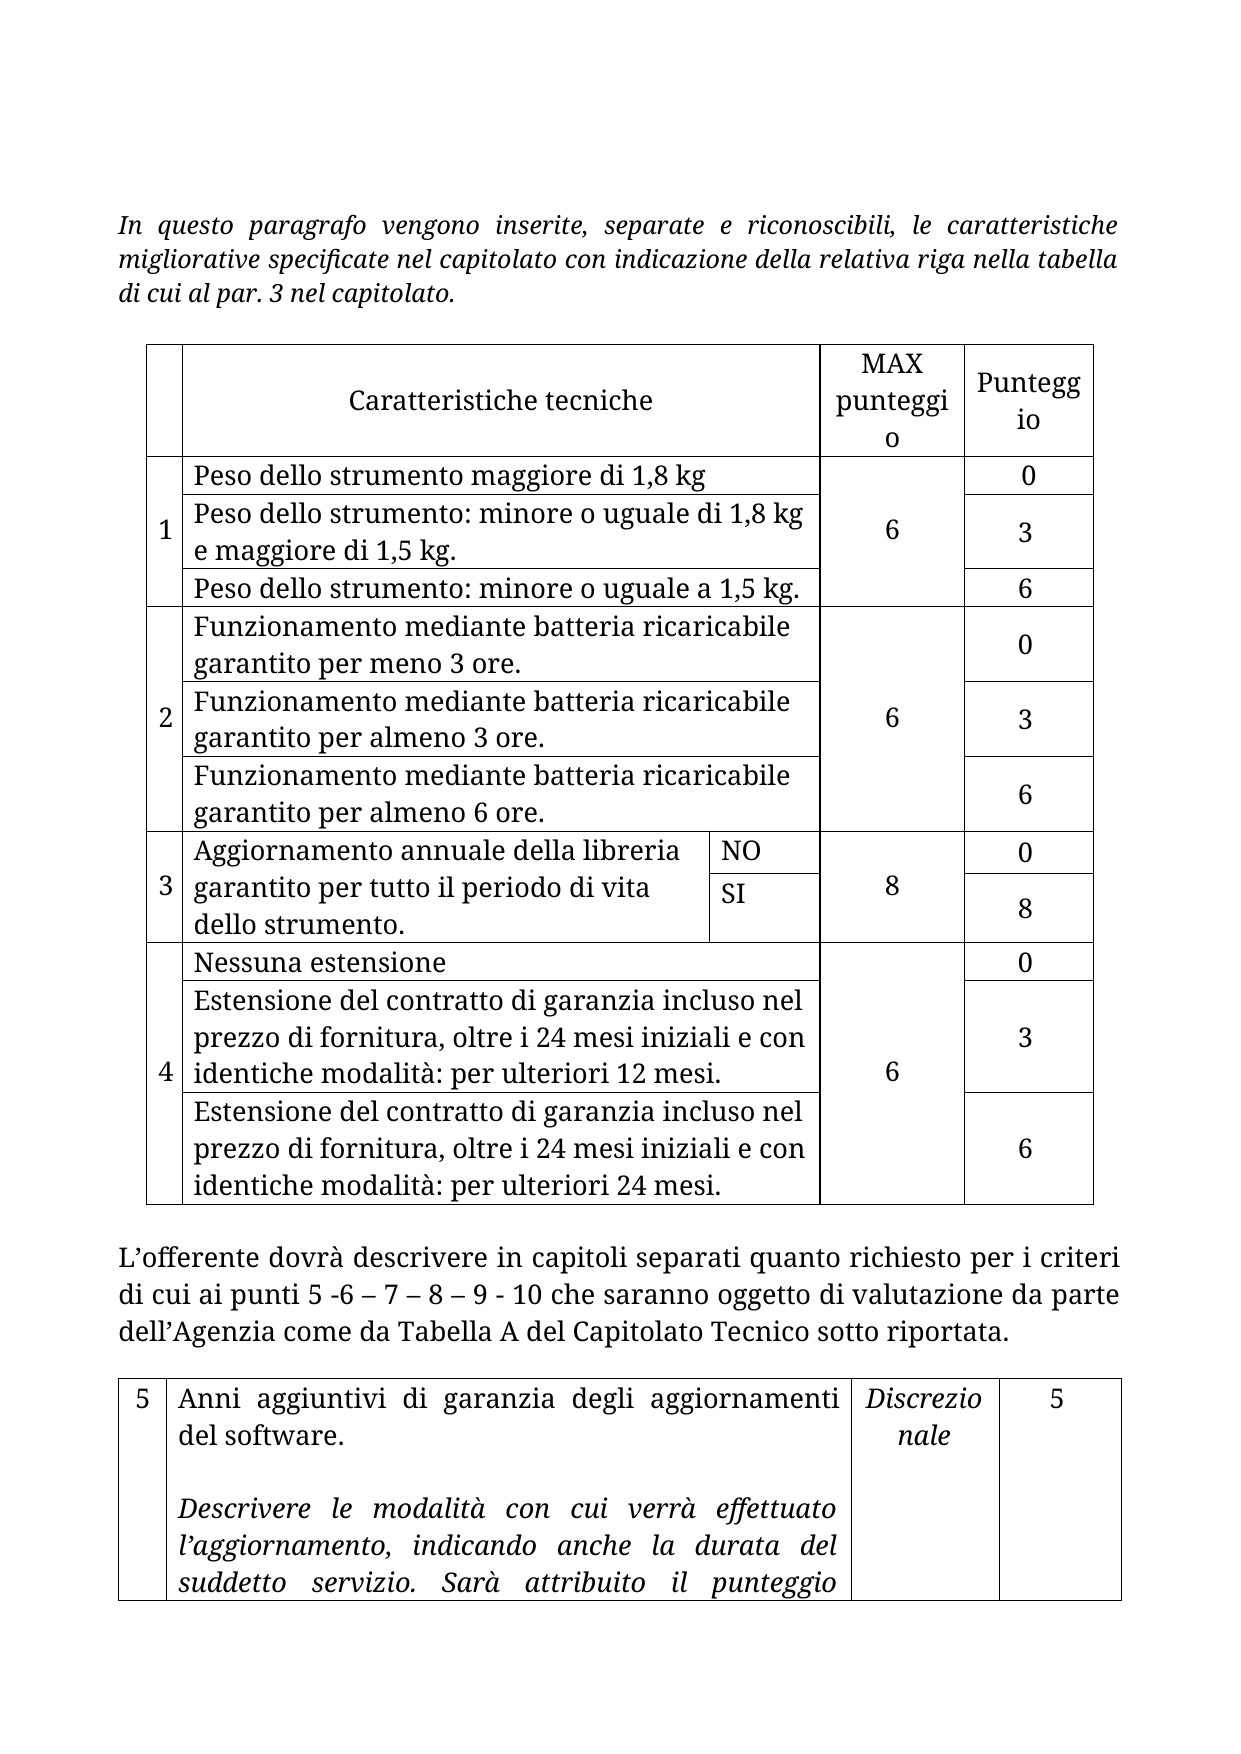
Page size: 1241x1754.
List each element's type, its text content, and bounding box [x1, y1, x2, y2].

table_cell 6 [821, 607, 964, 831]
table_cell 8 [965, 874, 1093, 942]
table_cell 1 [147, 457, 182, 606]
table_cell Peso dello strumento: minore o uguale a 1,5 kg. [183, 569, 819, 606]
table_cell 0 [965, 457, 1093, 493]
table_cell 3 [965, 682, 1093, 756]
table_cell Estensione del contratto di garanzia incluso nel prezzo di fornitura, oltre i 24 mesi iniziali e con identiche modalità: per ulteriori 12 mesi. [183, 981, 819, 1092]
table_header [147, 345, 182, 456]
table_cell 3 [965, 495, 1093, 568]
table_cell 0 [965, 943, 1093, 980]
table_cell 3 [965, 981, 1093, 1092]
table_cell 6 [821, 457, 964, 606]
table_cell 2 [147, 607, 182, 831]
table_header Anni aggiuntivi di garanzia degli aggiornamenti del software. Descrivere le modalità con cui verrà effettuato l’aggiornamento, indicando anche la durata del suddetto servizio. Sarà attribuito il punteggio [167, 1379, 851, 1600]
table_cell Funzionamento mediante batteria ricaricabile garantito per almeno 6 ore. [183, 757, 819, 831]
table_header Discrezionale [852, 1379, 999, 1600]
table_cell Funzionamento mediante batteria ricaricabile garantito per almeno 3 ore. [183, 682, 819, 756]
table_header MAX punteggio [821, 345, 964, 456]
table_cell 0 [965, 607, 1093, 681]
table_cell 3 [147, 832, 182, 942]
table_cell Peso dello strumento: minore o uguale di 1,8 kg e maggiore di 1,5 kg. [183, 495, 819, 568]
table_header 5 [1000, 1379, 1121, 1600]
text In questo paragrafo vengono inserite, separate e riconoscibili, le caratteristiche migliorative specificate nel capitolato con indicazione della relativa riga nella tabella di cui al par. 3 nel capitolato. [118, 208, 1122, 310]
table_header Caratteristiche tecniche [183, 345, 819, 456]
table_cell 6 [965, 569, 1093, 606]
table_header 5 [119, 1379, 166, 1600]
table_cell 8 [821, 832, 964, 942]
table_cell Funzionamento mediante batteria ricaricabile garantito per meno 3 ore. [183, 607, 819, 681]
table_cell 6 [965, 757, 1093, 831]
table_cell Aggiornamento annuale della libreria garantito per tutto il periodo di vita dello strumento. [183, 832, 709, 942]
table_cell Nessuna estensione [183, 943, 819, 980]
text L’offerente dovrà descrivere in capitoli separati quanto richiesto per i criteri di cui ai punti 5 -6 – 7 – 8 – 9 - 10 che saranno oggetto di valutazione da parte dell’Agenzia come da Tabella A del Capitolato Tecnico sotto riportata. [118, 1239, 1122, 1349]
table_cell 6 [965, 1093, 1093, 1203]
table_cell 4 [147, 943, 182, 1203]
table_cell Peso dello strumento maggiore di 1,8 kg [183, 457, 819, 493]
table_cell 6 [821, 943, 964, 1203]
table_cell SI [710, 874, 819, 942]
table_cell Estensione del contratto di garanzia incluso nel prezzo di fornitura, oltre i 24 mesi iniziali e con identiche modalità: per ulteriori 24 mesi. [183, 1093, 819, 1203]
table_cell 0 [965, 832, 1093, 873]
table_cell NO [710, 832, 819, 873]
table_header Punteggio [965, 345, 1093, 456]
